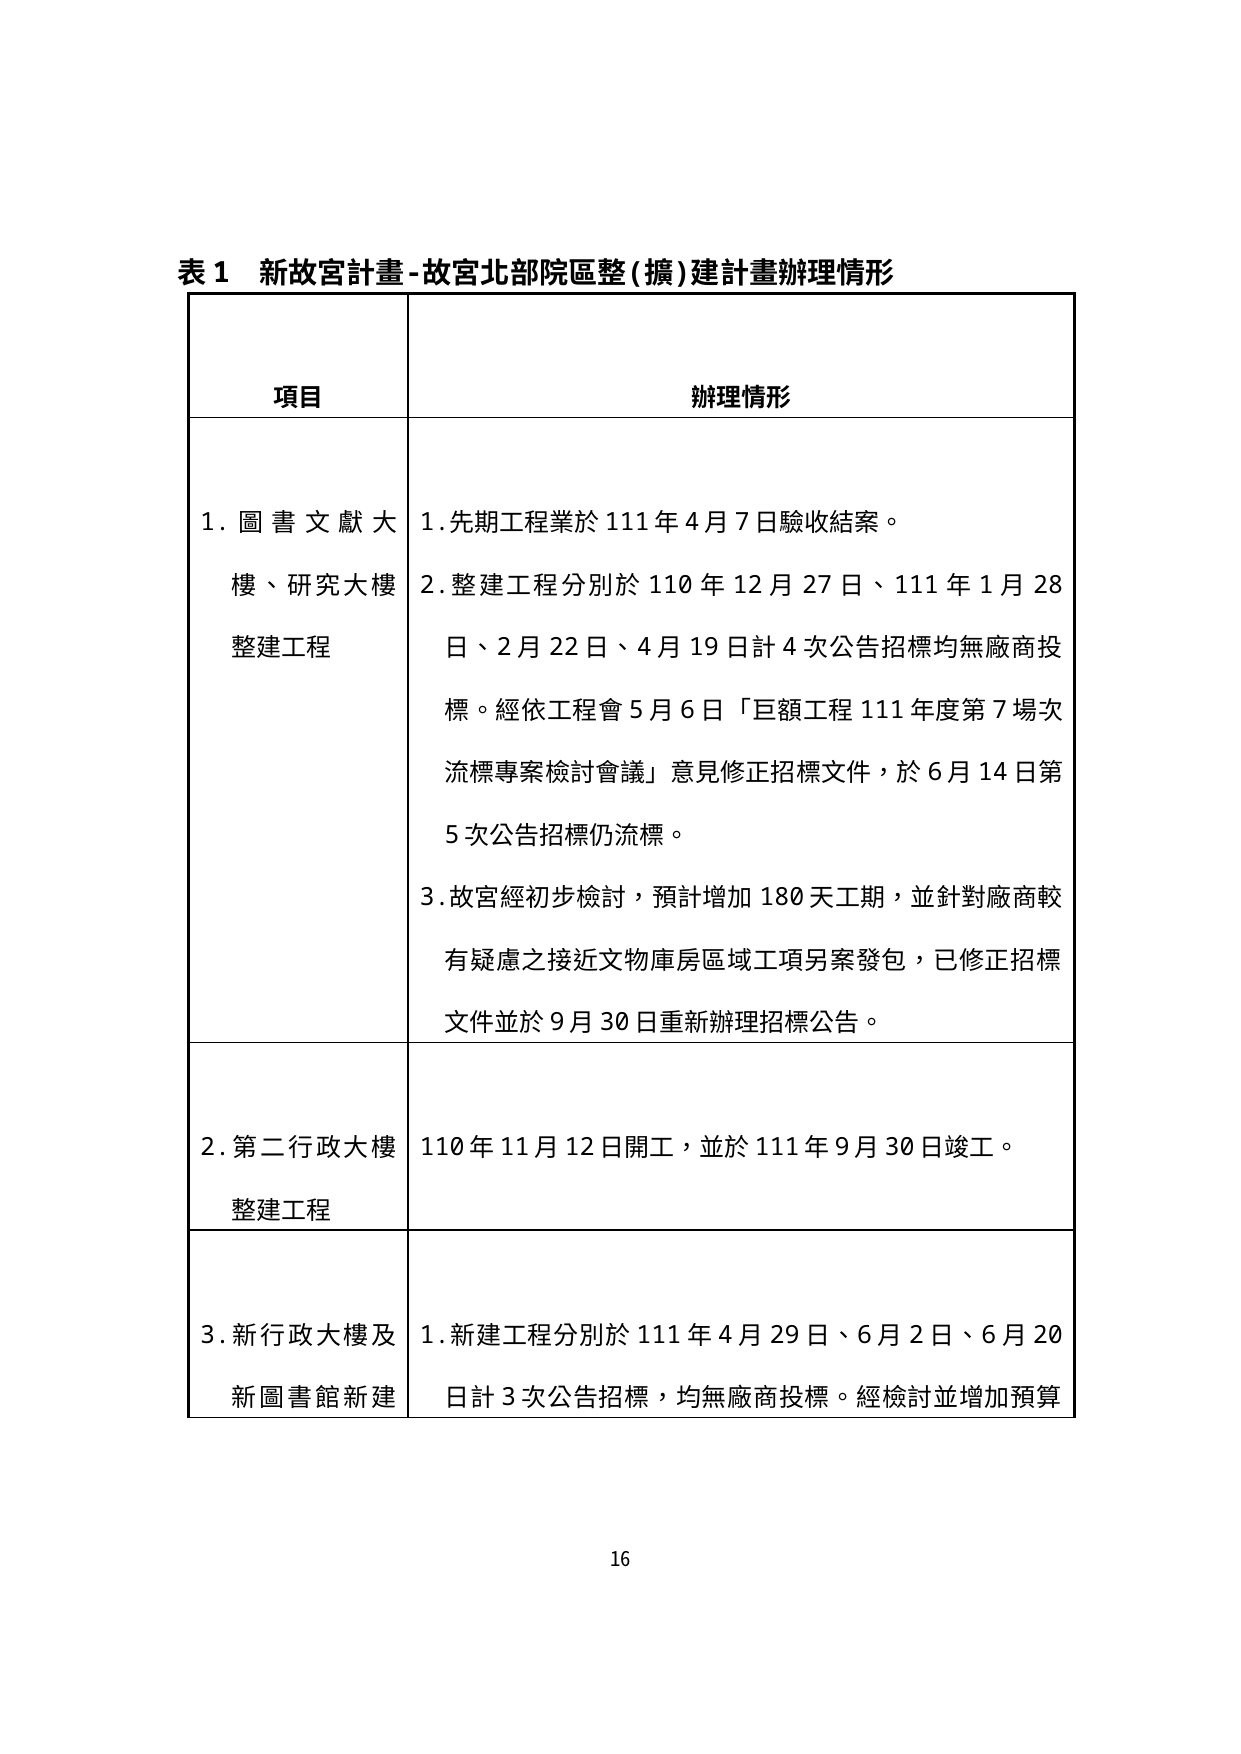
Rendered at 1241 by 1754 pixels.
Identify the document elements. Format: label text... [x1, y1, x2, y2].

table_cell 1.新建工程分別於111年4月29日、6月2日、6月20日計3次公告招標，均無廠商投標。經檢討並增加預算 [409, 1231, 1073, 1417]
table_header 辦理情形 [409, 295, 1073, 417]
table_cell 3.新行政大樓及新圖書館新建 [190, 1231, 407, 1417]
table_cell 110年11月12日開工，並於111年9月30日竣工。 [409, 1043, 1073, 1229]
table_cell 1.圖書文獻大樓、研究大樓整建工程 [190, 418, 407, 1042]
table_header 項目 [190, 295, 407, 417]
table_cell 2.第二行政大樓整建工程 [190, 1043, 407, 1229]
text 表1 新故宮計畫-故宮北部院區整(擴)建計畫辦理情形 [177, 229, 1063, 292]
table_cell 1.先期工程業於111年4月7日驗收結案。 2.整建工程分別於110年12月27日、111年1月28日、2月22日、4月19日計4次公告招標均無廠商投標。經依工程會5月6日「巨額工程111年度第7場次流標專案檢討會議」意見修正招標文件，於6月14日第5次公告招標仍流標。 3.故宮經初步檢討，預計增加180天工期，並針對廠商較有疑慮之接近文物庫房區域工項另案發包，已修正招標文件並於9月30日重新辦理招標公告。 [409, 418, 1073, 1042]
